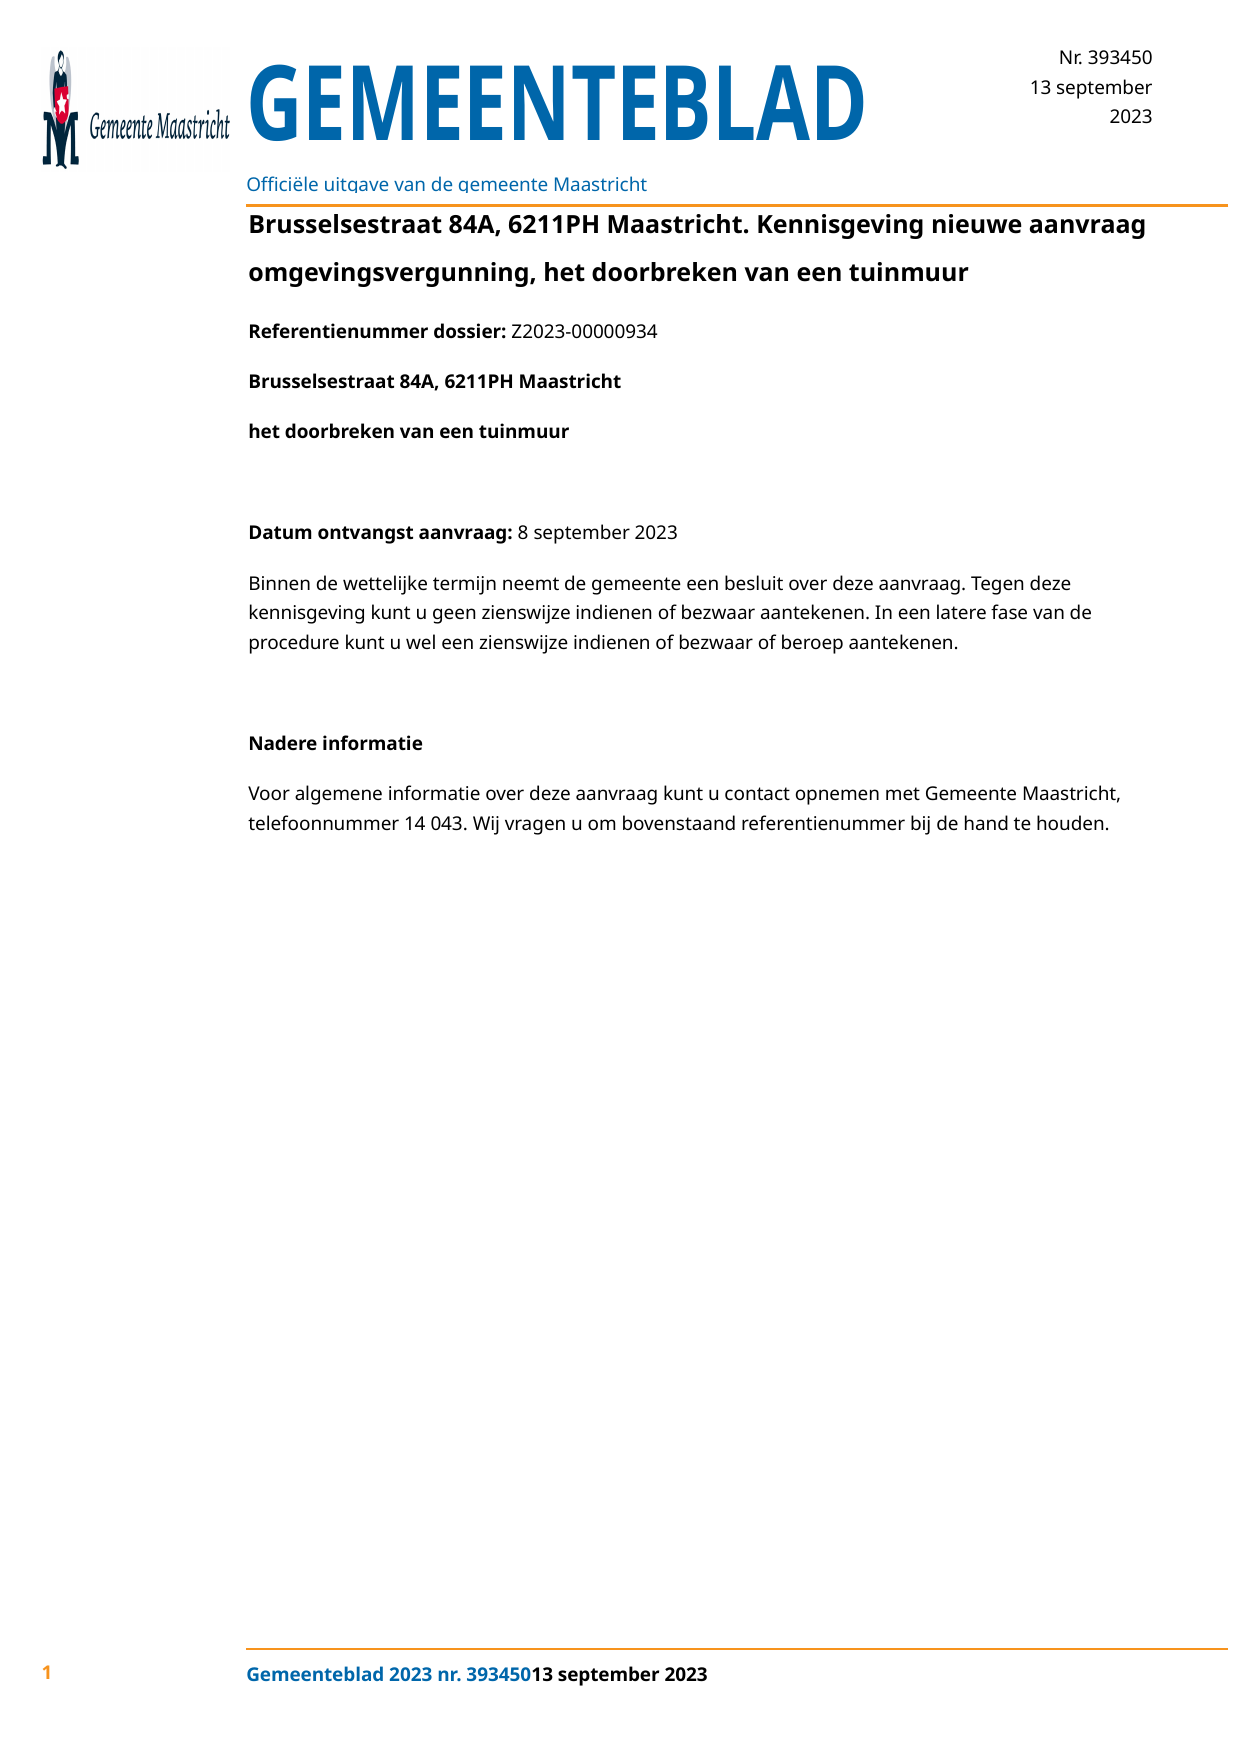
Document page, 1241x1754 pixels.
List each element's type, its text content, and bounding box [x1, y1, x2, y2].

text Datum ontvangst aanvraag: 8 september 2023 [248, 519, 1152, 545]
text Nadere informatie [248, 730, 1152, 756]
text Voor algemene informatie over deze aanvraag kunt u contact opnemen met Gemeente Maastricht, telefoonnummer 14 043. Wij vragen u om bovenstaand referentienummer bij de hand te houden. [248, 780, 1152, 836]
text Referentienummer dossier: Z2023-00000934 [248, 318, 1152, 344]
text Binnen de wettelijke termijn neemt de gemeente een besluit over deze aanvraag. Tegen deze kennisgeving kunt u geen zienswijze indienen of bezwaar aantekenen. In een latere fase van de procedure kunt u wel een zienswijze indienen of bezwaar of beroep aantekenen. [248, 570, 1152, 655]
text Brusselsestraat 84A, 6211PH Maastricht. Kennisgeving nieuwe aanvraag omgevingsvergunning, het doorbreken van een tuinmuur [248, 207, 1152, 288]
text het doorbreken van een tuinmuur [248, 419, 1152, 444]
picture [41, 47, 231, 172]
text Brusselsestraat 84A, 6211PH Maastricht [248, 368, 1152, 394]
